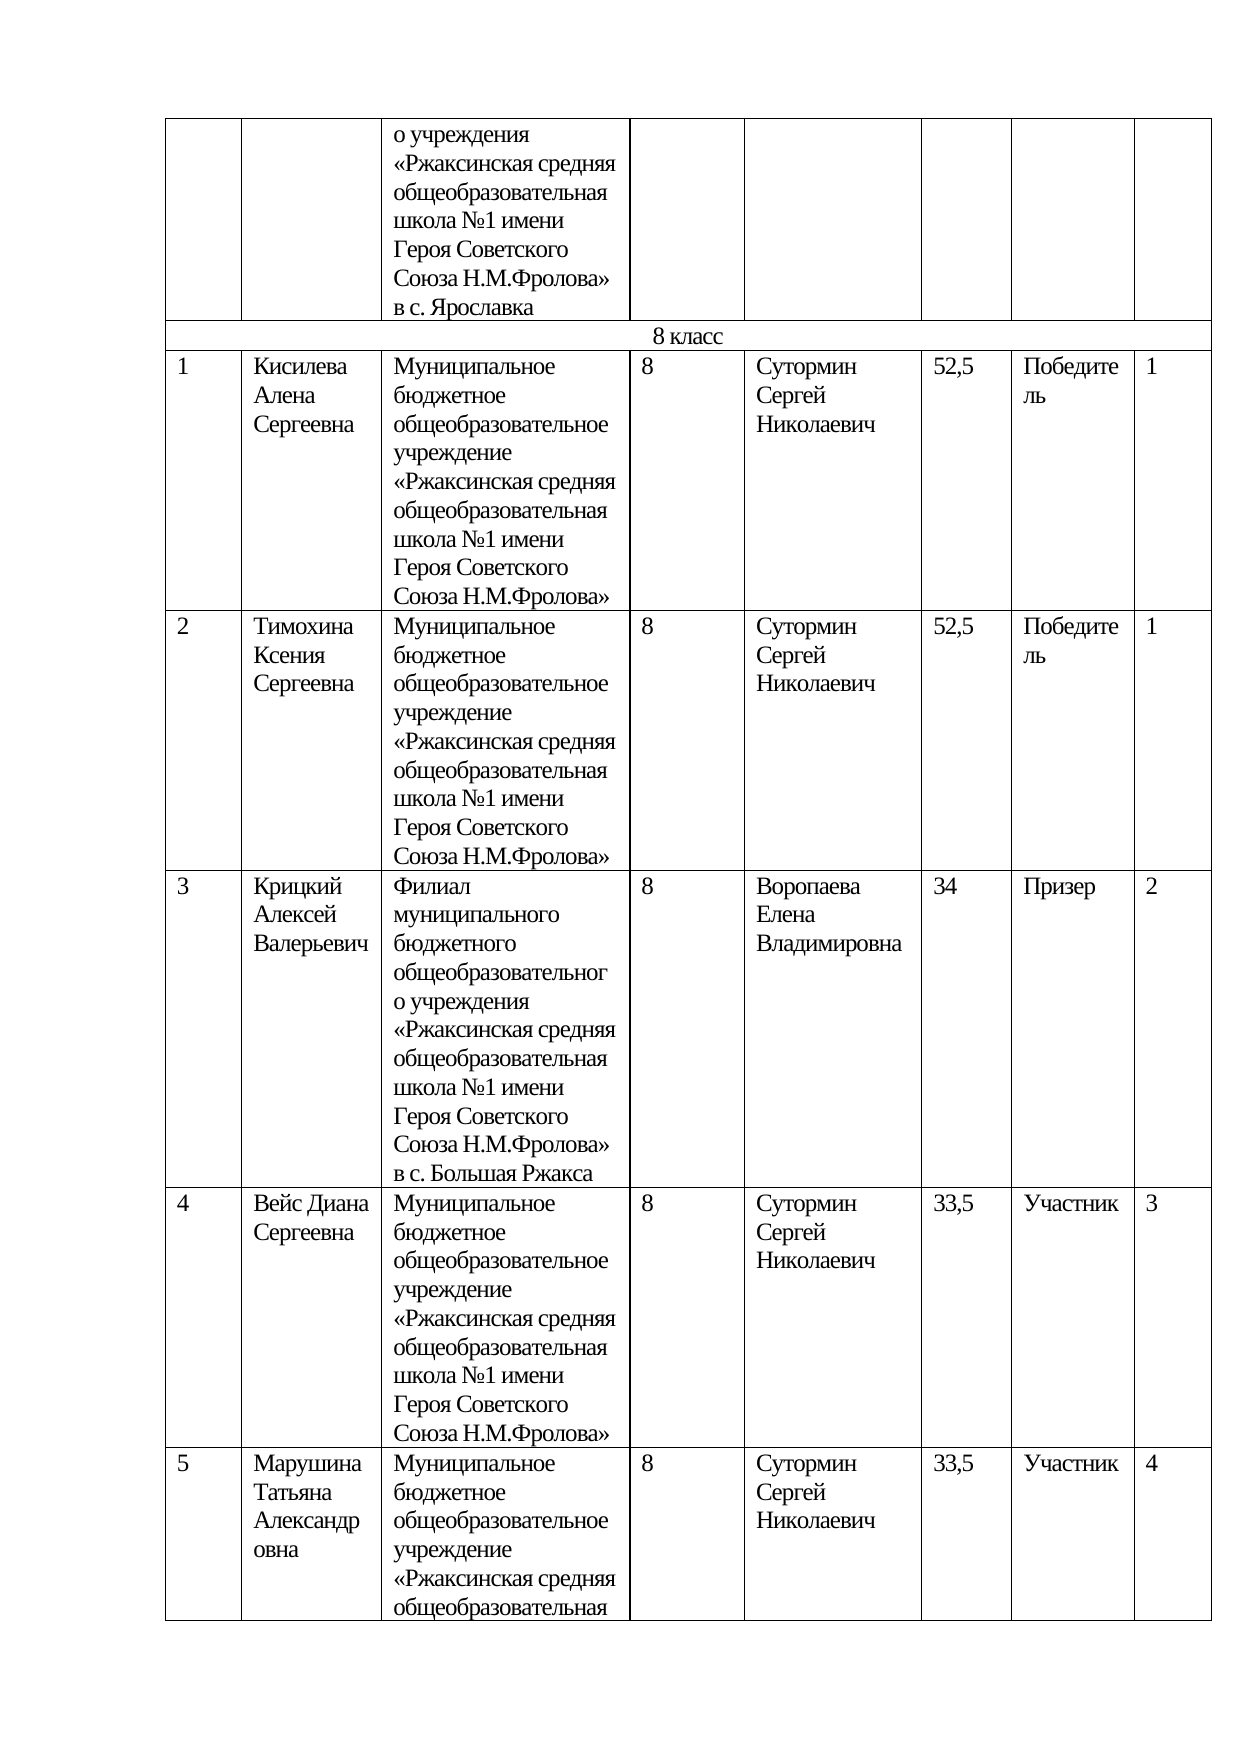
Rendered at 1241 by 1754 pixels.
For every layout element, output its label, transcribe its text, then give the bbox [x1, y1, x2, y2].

table_cell 8 [631, 871, 744, 1187]
table_cell [745, 119, 921, 320]
table_cell Кисилева Алена Сергеевна [242, 351, 381, 610]
table_cell Муниципальное бюджетное общеобразовательное учреждение «Ржаксинская средняя общеобразовательная [382, 1448, 629, 1620]
table_cell 33,5 [922, 1188, 1011, 1447]
table_cell 33,5 [922, 1448, 1011, 1620]
table_cell Муниципальное бюджетное общеобразовательное учреждение «Ржаксинская средняя общеобразовательная школа №1 имени Героя Советского Союза Н.М.Фролова» [382, 1188, 629, 1447]
table_cell Муниципальное бюджетное общеобразовательное учреждение «Ржаксинская средняя общеобразовательная школа №1 имени Героя Советского Союза Н.М.Фролова» [382, 351, 629, 610]
table_cell Сутормин Сергей Николаевич [745, 1188, 921, 1447]
table_cell [1135, 119, 1211, 320]
table_cell Сутормин Сергей Николаевич [745, 351, 921, 610]
table_cell Победитель [1012, 611, 1134, 870]
table_cell 8 [631, 1448, 744, 1620]
table_cell 4 [1135, 1448, 1211, 1620]
table_cell 8 [631, 1188, 744, 1447]
table_cell 3 [166, 871, 241, 1187]
table_cell Воропаева Елена Владимировна [745, 871, 921, 1187]
table_cell 8 класс [166, 321, 1211, 350]
table_cell Участник [1012, 1188, 1134, 1447]
table_cell 1 [1135, 611, 1211, 870]
table_cell Тимохина Ксения Сергеевна [242, 611, 381, 870]
table_cell [922, 119, 1011, 320]
table_cell 4 [166, 1188, 241, 1447]
table_cell [166, 119, 241, 320]
table_cell 52,5 [922, 351, 1011, 610]
table_cell 34 [922, 871, 1011, 1187]
table_cell Крицкий Алексей Валерьевич [242, 871, 381, 1187]
table_cell 2 [1135, 871, 1211, 1187]
table_cell Призер [1012, 871, 1134, 1187]
table_cell Сутормин Сергей Николаевич [745, 611, 921, 870]
table_cell Муниципальное бюджетное общеобразовательное учреждение «Ржаксинская средняя общеобразовательная школа №1 имени Героя Советского Союза Н.М.Фролова» [382, 611, 629, 870]
table_cell Вейс Диана Сергеевна [242, 1188, 381, 1447]
table_cell Марушина Татьяна Александровна [242, 1448, 381, 1620]
table_cell 1 [1135, 351, 1211, 610]
table_cell [242, 119, 381, 320]
table_cell 3 [1135, 1188, 1211, 1447]
table_cell 8 [631, 611, 744, 870]
table_cell Участник [1012, 1448, 1134, 1620]
table_cell Сутормин Сергей Николаевич [745, 1448, 921, 1620]
table_cell Победитель [1012, 351, 1134, 610]
table_cell 2 [166, 611, 241, 870]
table_cell 5 [166, 1448, 241, 1620]
table_cell о учреждения «Ржаксинская средняя общеобразовательная школа №1 имени Героя Советского Союза Н.М.Фролова» в с. Ярославка [382, 119, 629, 320]
table_cell 1 [166, 351, 241, 610]
table_cell [1012, 119, 1134, 320]
table_cell 52,5 [922, 611, 1011, 870]
table_cell [631, 119, 744, 320]
table_cell 8 [631, 351, 744, 610]
table_cell Филиал муниципального бюджетного общеобразовательного учреждения «Ржаксинская средняя общеобразовательная школа №1 имени Героя Советского Союза Н.М.Фролова» в с. Большая Ржакса [382, 871, 629, 1187]
